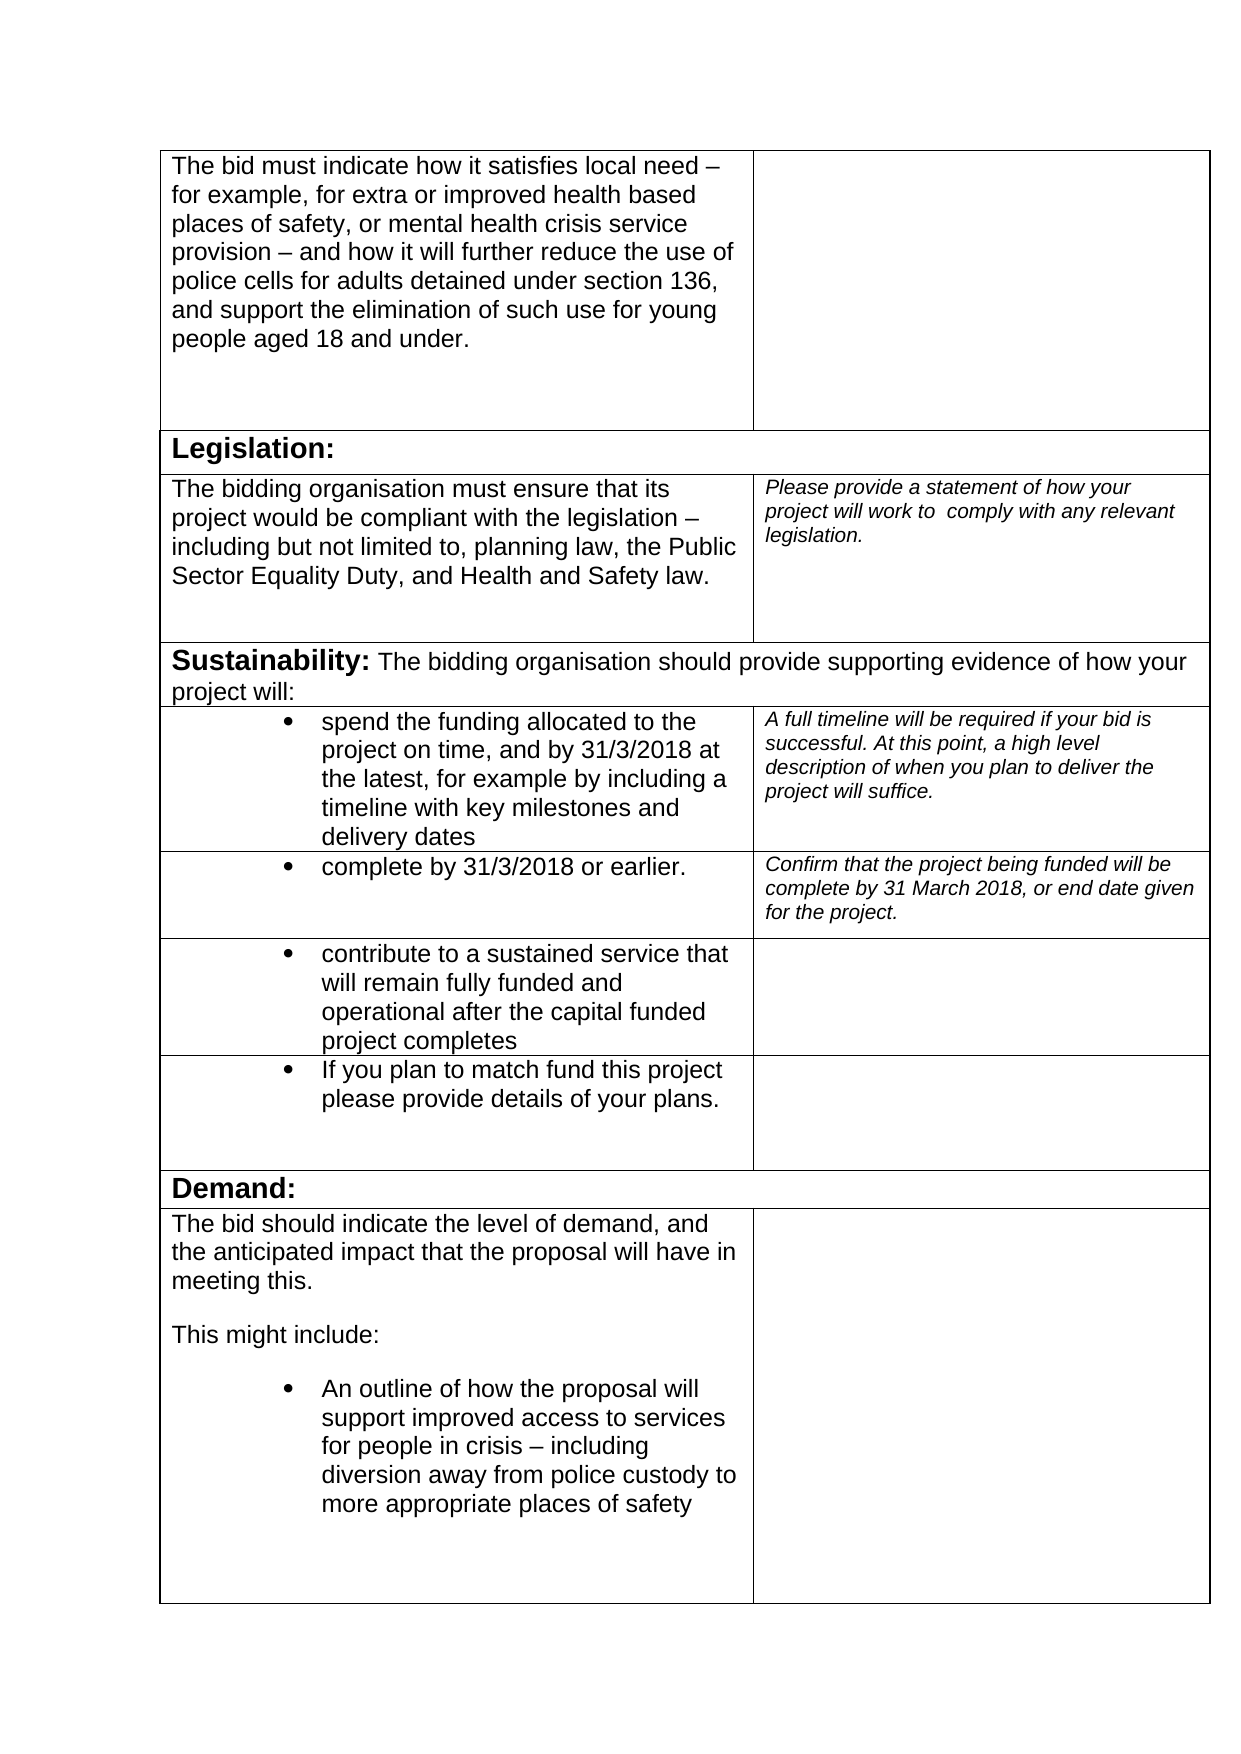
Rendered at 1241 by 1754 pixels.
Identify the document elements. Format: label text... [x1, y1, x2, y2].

table_cell The bidding organisation must ensure that its project would be compliant with the legislation – including but not limited to, planning law, the Public Sector Equality Duty, and Health and Safety law. [161, 475, 753, 642]
table_cell The bid must indicate how it satisfies local need – for example, for extra or improved health based places of safety, or mental health crisis service provision – and how it will further reduce the use of police cells for adults detained under section 136, and support the elimination of such use for young people aged 18 and under. [161, 151, 753, 430]
table_cell [754, 151, 1209, 430]
table_cell [754, 1209, 1209, 1603]
table_cell The bid should indicate the level of demand, and the anticipated impact that the proposal will have in meeting this. This might include: An outline of how the proposal will support improved access to services for people in crisis – including diversion away from police custody to more appropriate places of safety Evidence on how the proposal supports local need, for example (but not restricted to): - The need for improved crisis services for adults, and children and young people - Access to services out of core hours or 24/7 - Services to rehabilitate people who are regularly brought to health-based places of safety [161, 1209, 753, 1603]
table_cell Legislation: [161, 431, 1209, 473]
table_cell contribute to a sustained service that will remain fully funded and operational after the capital funded project completes [161, 939, 753, 1054]
table_cell Sustainability: The bidding organisation should provide supporting evidence of how your project will: [161, 643, 1209, 706]
table_cell If you plan to match fund this project please provide details of your plans. [161, 1056, 753, 1170]
table_cell [754, 939, 1209, 1054]
table_cell complete by 31/3/2018 or earlier. [161, 852, 753, 938]
table_cell spend the funding allocated to the project on time, and by 31/3/2018 at the latest, for example by including a timeline with key milestones and delivery dates [161, 707, 753, 851]
table_cell Demand: [161, 1171, 1209, 1208]
table_cell A full timeline will be required if your bid is successful. At this point, a high level description of when you plan to deliver the project will suffice. [754, 707, 1209, 851]
table_cell Please provide a statement of how your project will work to comply with any relevant legislation. [754, 475, 1209, 642]
table_cell [754, 1056, 1209, 1170]
table_cell Confirm that the project being funded will be complete by 31 March 2018, or end date given for the project. [754, 852, 1209, 938]
